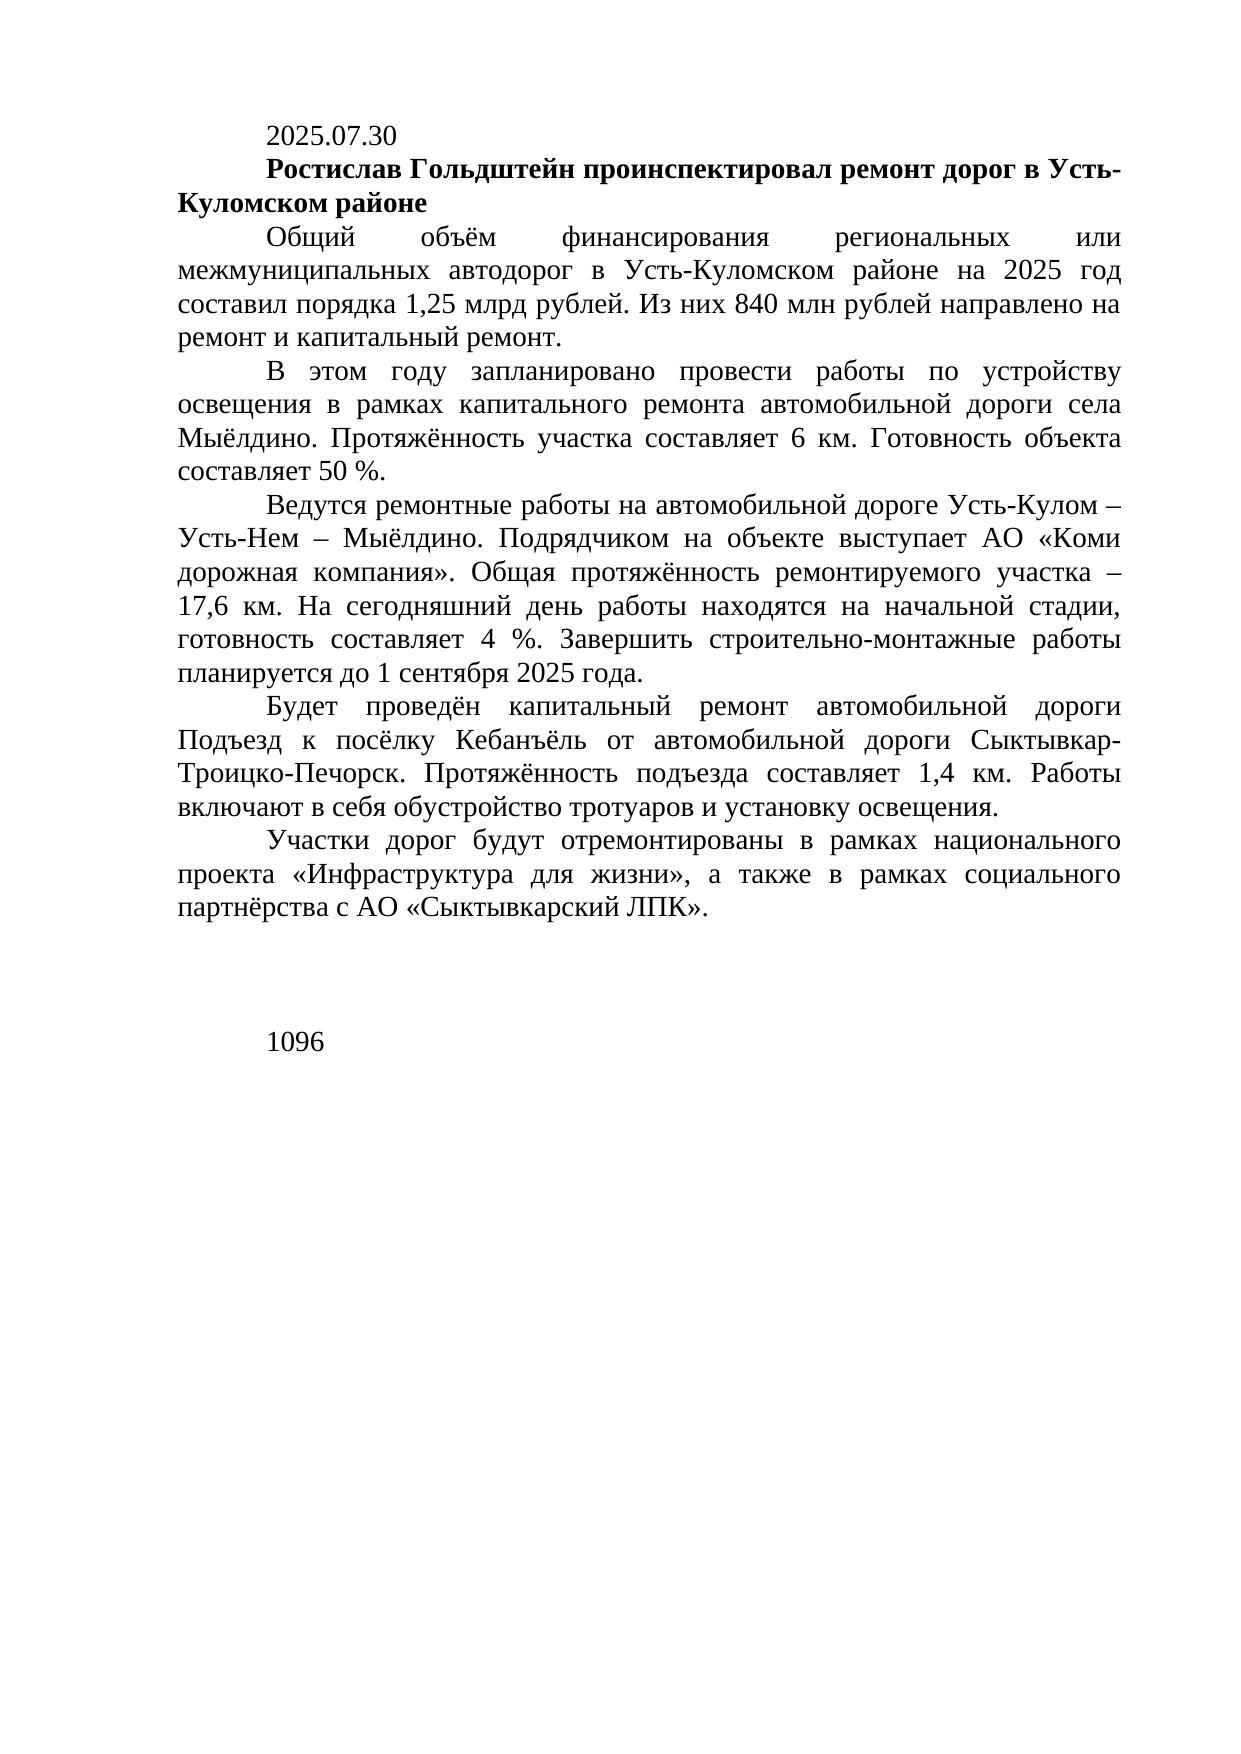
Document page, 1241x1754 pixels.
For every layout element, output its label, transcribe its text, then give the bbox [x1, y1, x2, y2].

text Общий объём финансирования региональных или межмуниципальных автодорог в Усть-Куломском районе на 2025 год составил порядка 1,25 млрд рублей. Из них 840 млн рублей направлено на ремонт и капитальный ремонт. [177, 219, 1122, 353]
text В этом году запланировано провести работы по устройству освещения в рамках капитального ремонта автомобильной дороги села Мыёлдино. Протяжённость участка составляет 6 км. Готовность объекта составляет 50 %. [177, 353, 1122, 487]
text Будет проведён капитальный ремонт автомобильной дороги Подъезд к посёлку Кебанъёль от автомобильной дороги Сыктывкар-Троицко-Печорск. Протяжённость подъезда составляет 1,4 км. Работы включают в себя обустройство тротуаров и установку освещения. [177, 688, 1122, 822]
text 2025.07.30 [177, 118, 1122, 152]
text 1096 [177, 1024, 1122, 1057]
text Ростислав Гольдштейн проинспектировал ремонт дорог в Усть-Куломском районе [177, 152, 1122, 219]
text Участки дорог будут отремонтированы в рамках национального проекта «Инфраструктура для жизни», а также в рамках социального партнёрства с АО «Сыктывкарский ЛПК». [177, 822, 1122, 923]
text Ведутся ремонтные работы на автомобильной дороге Усть-Кулом – Усть-Нем – Мыёлдино. Подрядчиком на объекте выступает АО «Коми дорожная компания». Общая протяжённость ремонтируемого участка – 17,6 км. На сегодняшний день работы находятся на начальной стадии, готовность составляет 4 %. Завершить строительно-монтажные работы планируется до 1 сентября 2025 года. [177, 487, 1122, 688]
